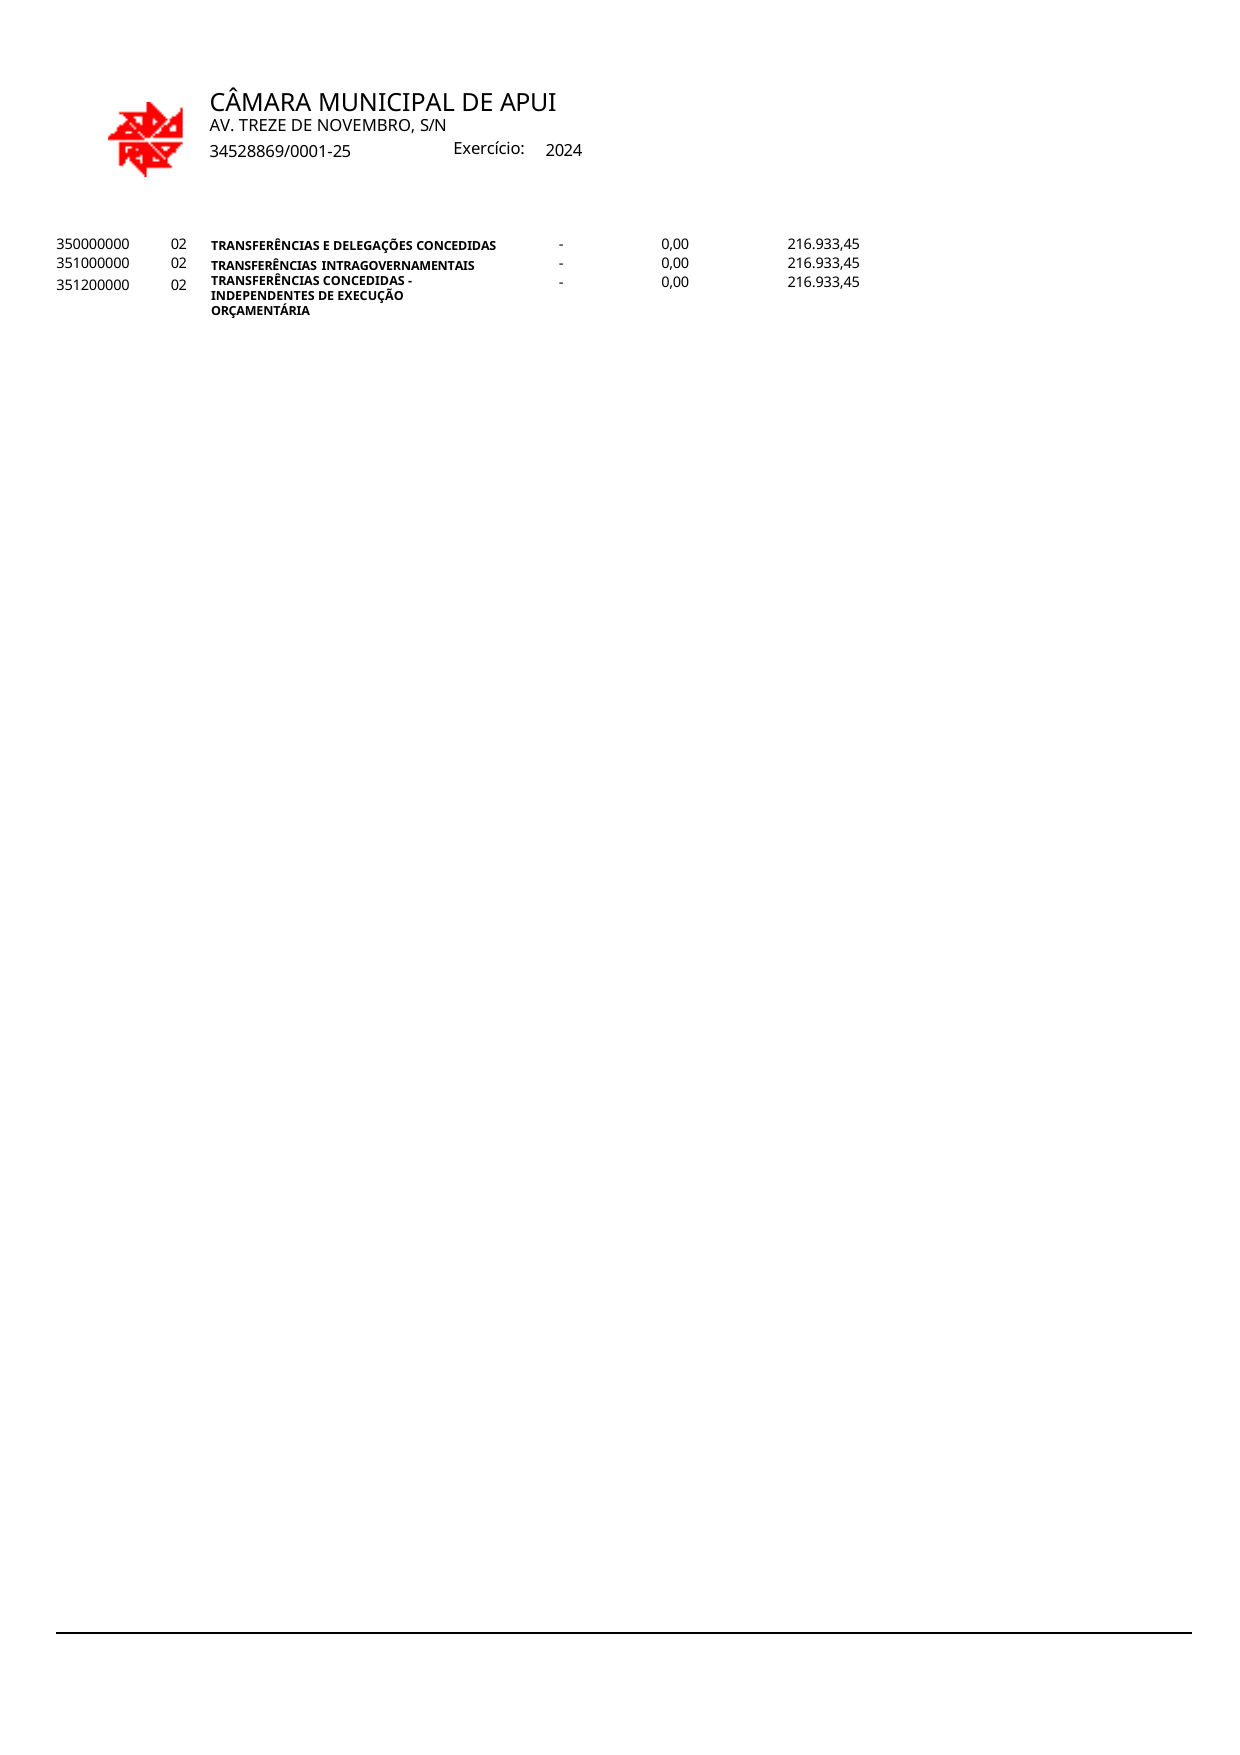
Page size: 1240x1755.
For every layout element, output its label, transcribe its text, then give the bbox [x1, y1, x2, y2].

table_cell TRANSFERÊNCIAS E DELEGAÇÕES CONCEDIDAS [194, 236, 524, 255]
table_cell 350000000 [55, 236, 137, 255]
table_cell 0,00 [568, 274, 710, 320]
table_cell 0,00 [568, 255, 710, 274]
table_cell 351000000 [55, 255, 137, 274]
table_cell TRANSFERÊNCIAS INTRAGOVERNAMENTAIS [194, 255, 524, 274]
table_cell 02 [137, 274, 194, 320]
table_cell - [524, 236, 568, 255]
table_cell 0,00 [568, 236, 710, 255]
table_cell 02 [137, 255, 194, 274]
table_cell 216.933,45 [710, 255, 803, 274]
table_cell 216.933,45 [710, 274, 803, 320]
table_cell - [524, 255, 568, 274]
table_cell 02 [137, 236, 194, 255]
table_cell TRANSFERÊNCIAS CONCEDIDAS - INDEPENDENTES DE EXECUÇÃO ORÇAMENTÁRIA [194, 274, 524, 320]
table_cell - [524, 274, 568, 320]
table_cell 351200000 [55, 274, 137, 320]
table_cell 216.933,45 [710, 236, 803, 255]
